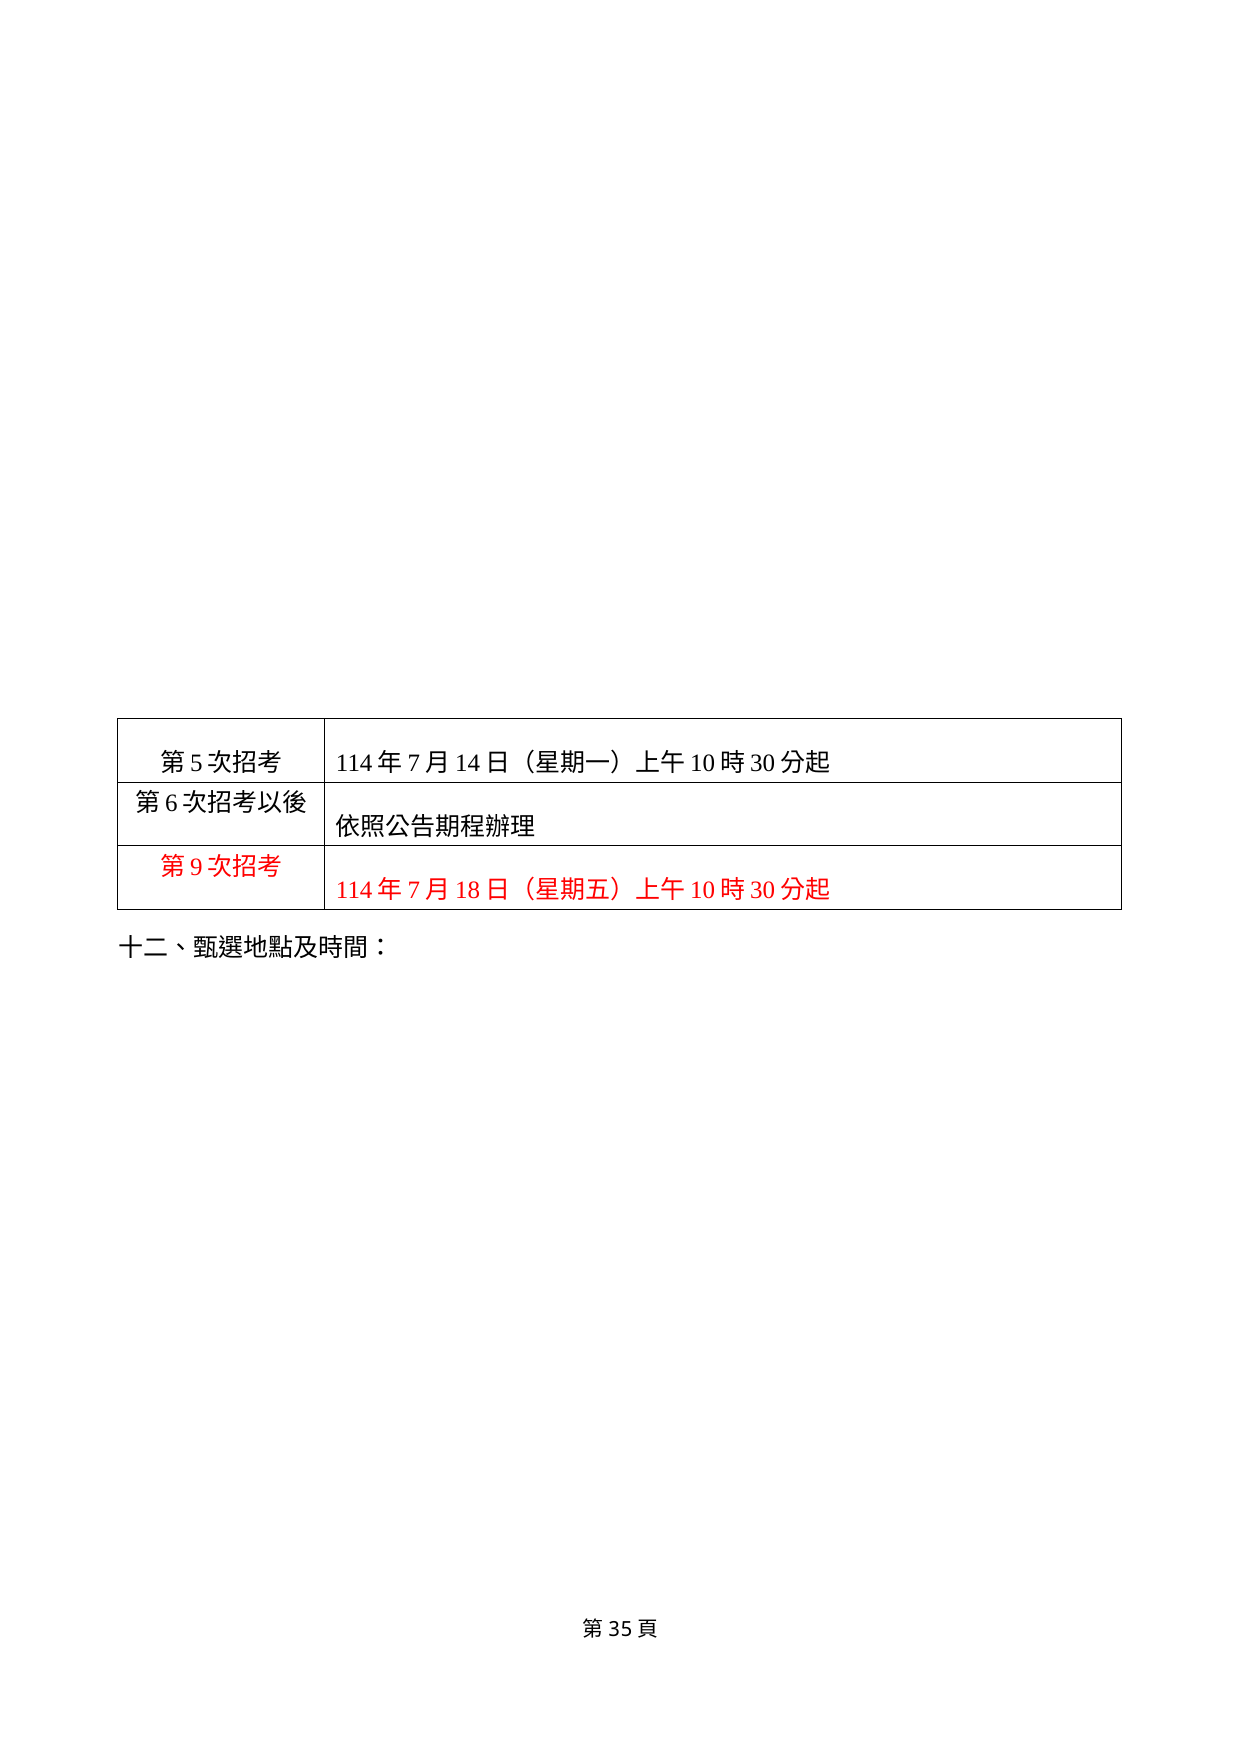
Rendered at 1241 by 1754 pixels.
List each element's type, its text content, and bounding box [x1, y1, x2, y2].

table_cell 第9次招考 [118, 846, 324, 909]
table_cell 第5次招考 [118, 719, 324, 782]
table_cell 第6次招考以後 [118, 783, 324, 845]
table_cell 114年7月18日（星期五）上午10時30分起 [325, 846, 1121, 909]
table_cell 114年7月14日（星期一）上午10時30分起 [325, 719, 1121, 782]
text 十二、甄選地點及時間： [118, 927, 1122, 963]
table_cell 依照公告期程辦理 [325, 783, 1121, 845]
